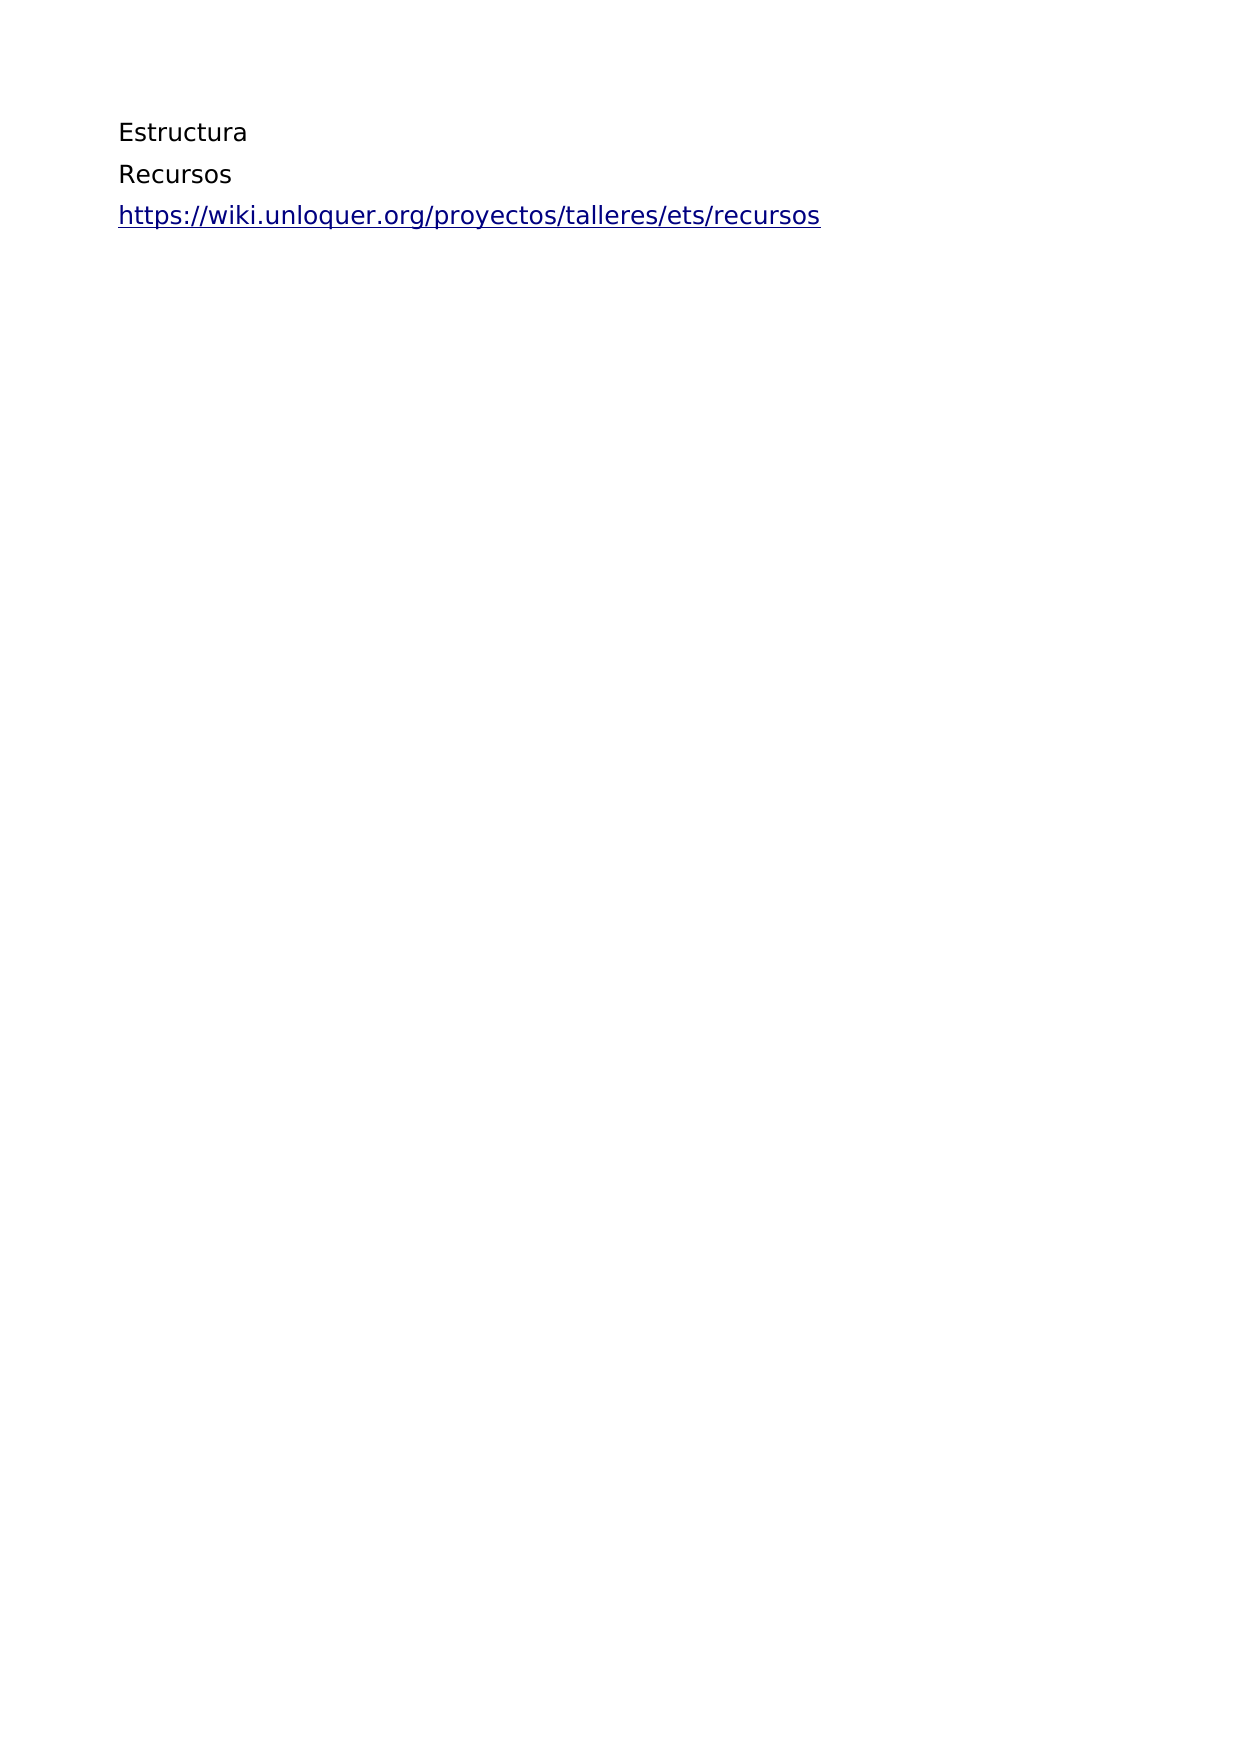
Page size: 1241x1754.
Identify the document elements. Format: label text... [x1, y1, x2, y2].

text Estructura [118, 118, 1122, 147]
text https://wiki.unloquer.org/proyectos/talleres/ets/recursos [118, 201, 1122, 231]
text Recursos [118, 160, 1122, 189]
